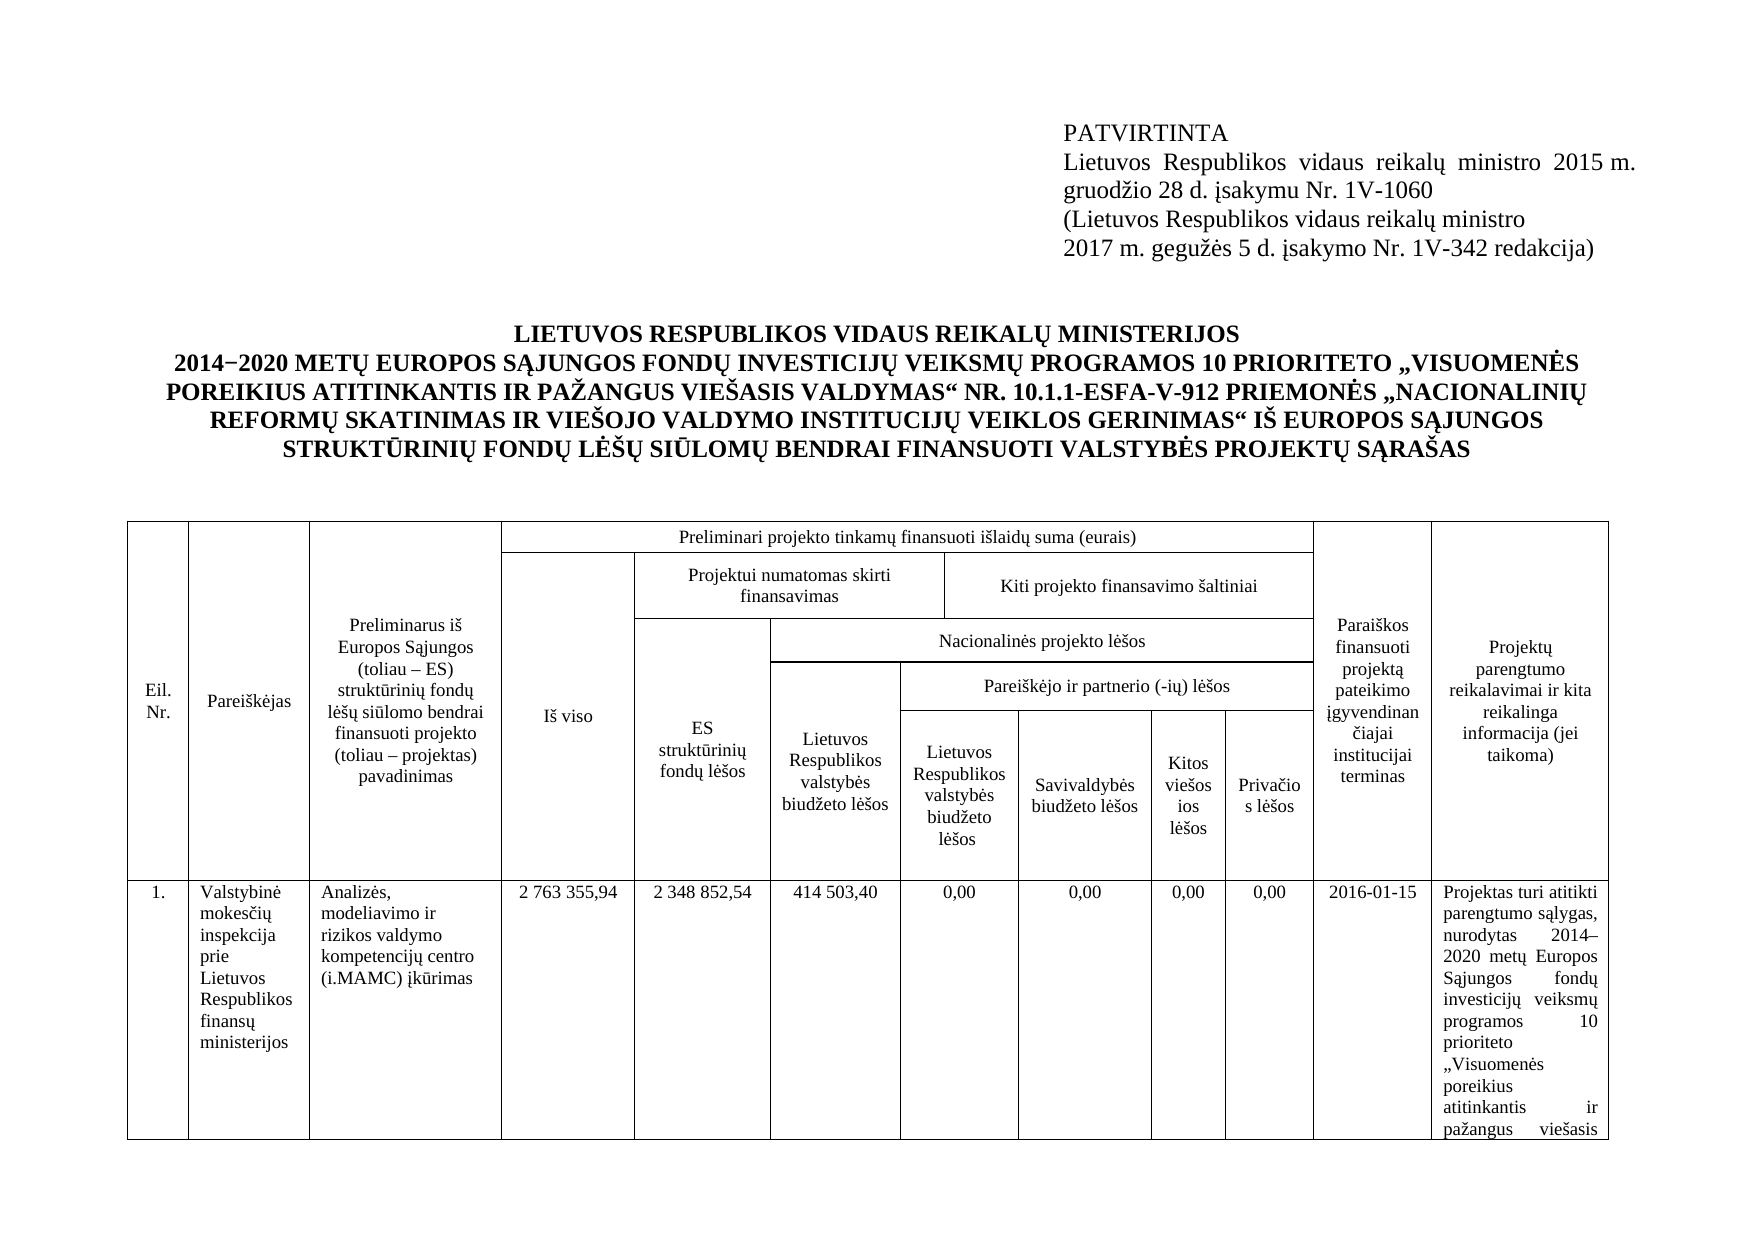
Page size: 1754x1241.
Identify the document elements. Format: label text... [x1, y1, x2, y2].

table_cell Valstybinė mokesčių inspekcija prie Lietuvos Respublikos finansų ministerijos [189, 881, 309, 1139]
table_cell Lietuvos Respublikos valstybės biudžeto lėšos [901, 711, 1018, 879]
text Lietuvos Respublikos vidaus reikalų ministro 2015 m. gruodžio 28 d. įsakymu Nr. 1V-1060 [1063, 147, 1636, 204]
table_cell 2 763 355,94 [502, 881, 634, 1139]
text 2014−2020 METŲ EUROPOS SĄJUNGOS FONDŲ INVESTICIJŲ VEIKSMŲ PROGRAMOS 10 PRIORITETO „VISUOMENĖS POREIKIUS ATITINKANTIS IR PAŽANGUS VIEŠASIS VALDYMAS“ NR. 10.1.1-ESFA-V-912 PRIEMONĖS „NACIONALINIŲ REFORMŲ SKATINIMAS IR VIEŠOJO VALDYMO INSTITUCIJŲ VEIKLOS GERINIMAS“ IŠ EUROPOS SĄJUNGOS STRUKTŪRINIŲ FONDŲ LĖŠŲ SIŪLOMŲ BENDRAI FINANSUOTI VALSTYBĖS PROJEKTŲ SĄRAŠAS [118, 348, 1636, 463]
table_cell Nacionalinės projekto lėšos [771, 619, 1313, 661]
table_header Projektų parengtumo reikalavimai ir kita reikalinga informacija (jei taikoma) [1432, 522, 1608, 879]
text LIETUVOS RESPUBLIKOS VIDAUS REIKALŲ MINISTERIJOS [118, 319, 1636, 348]
table_header Paraiškos finansuoti projektą pateikimo įgyvendinančiajai institucijai terminas [1314, 522, 1431, 879]
table_cell ES struktūrinių fondų lėšos [635, 619, 770, 879]
table_cell Kitos viešosios lėšos [1152, 711, 1225, 879]
table_cell Analizės, modeliavimo ir rizikos valdymo kompetencijų centro (i.MAMC) įkūrimas [310, 881, 501, 1139]
table_header Preliminarus iš Europos Sąjungos (toliau – ES) struktūrinių fondų lėšų siūlomo bendrai finansuoti projekto (toliau – projektas) pavadinimas [310, 522, 501, 879]
text 2017 m. gegužės 5 d. įsakymo Nr. 1V-342 redakcija) [1063, 233, 1636, 262]
table_header Preliminari projekto tinkamų finansuoti išlaidų suma (eurais) [502, 522, 1313, 552]
table_cell 1. [128, 881, 188, 1139]
table_header Eil. Nr. [128, 522, 188, 879]
text PATVIRTINTA [1063, 118, 1636, 147]
text (Lietuvos Respublikos vidaus reikalų ministro [1063, 204, 1636, 233]
table_cell 0,00 [1152, 881, 1225, 1139]
table_cell 0,00 [1019, 881, 1151, 1139]
table_cell Kiti projekto finansavimo šaltiniai [945, 553, 1313, 618]
table_cell 414 503,40 [771, 881, 900, 1139]
table_cell Projektui numatomas skirti finansavimas [635, 553, 944, 618]
table_cell Iš viso [502, 553, 634, 879]
table_cell Pareiškėjo ir partnerio (-ių) lėšos [901, 663, 1313, 710]
table_cell 2 348 852,54 [635, 881, 770, 1139]
table_header Pareiškėjas [189, 522, 309, 879]
table_cell Projektas turi atitikti parengtumo sąlygas, nurodytas 2014–2020 metų Europos Sąjungos fondų investicijų veiksmų programos 10 prioriteto „Visuomenės poreikius atitinkantis ir pažangus viešasis [1432, 881, 1608, 1139]
table_cell 0,00 [1226, 881, 1313, 1139]
table_cell Savivaldybės biudžeto lėšos [1019, 711, 1151, 879]
table_cell 2016-01-15 [1314, 881, 1431, 1139]
table_cell Privačios lėšos [1226, 711, 1313, 879]
table_cell 0,00 [901, 881, 1018, 1139]
table_cell Lietuvos Respublikos valstybės biudžeto lėšos [771, 663, 900, 879]
